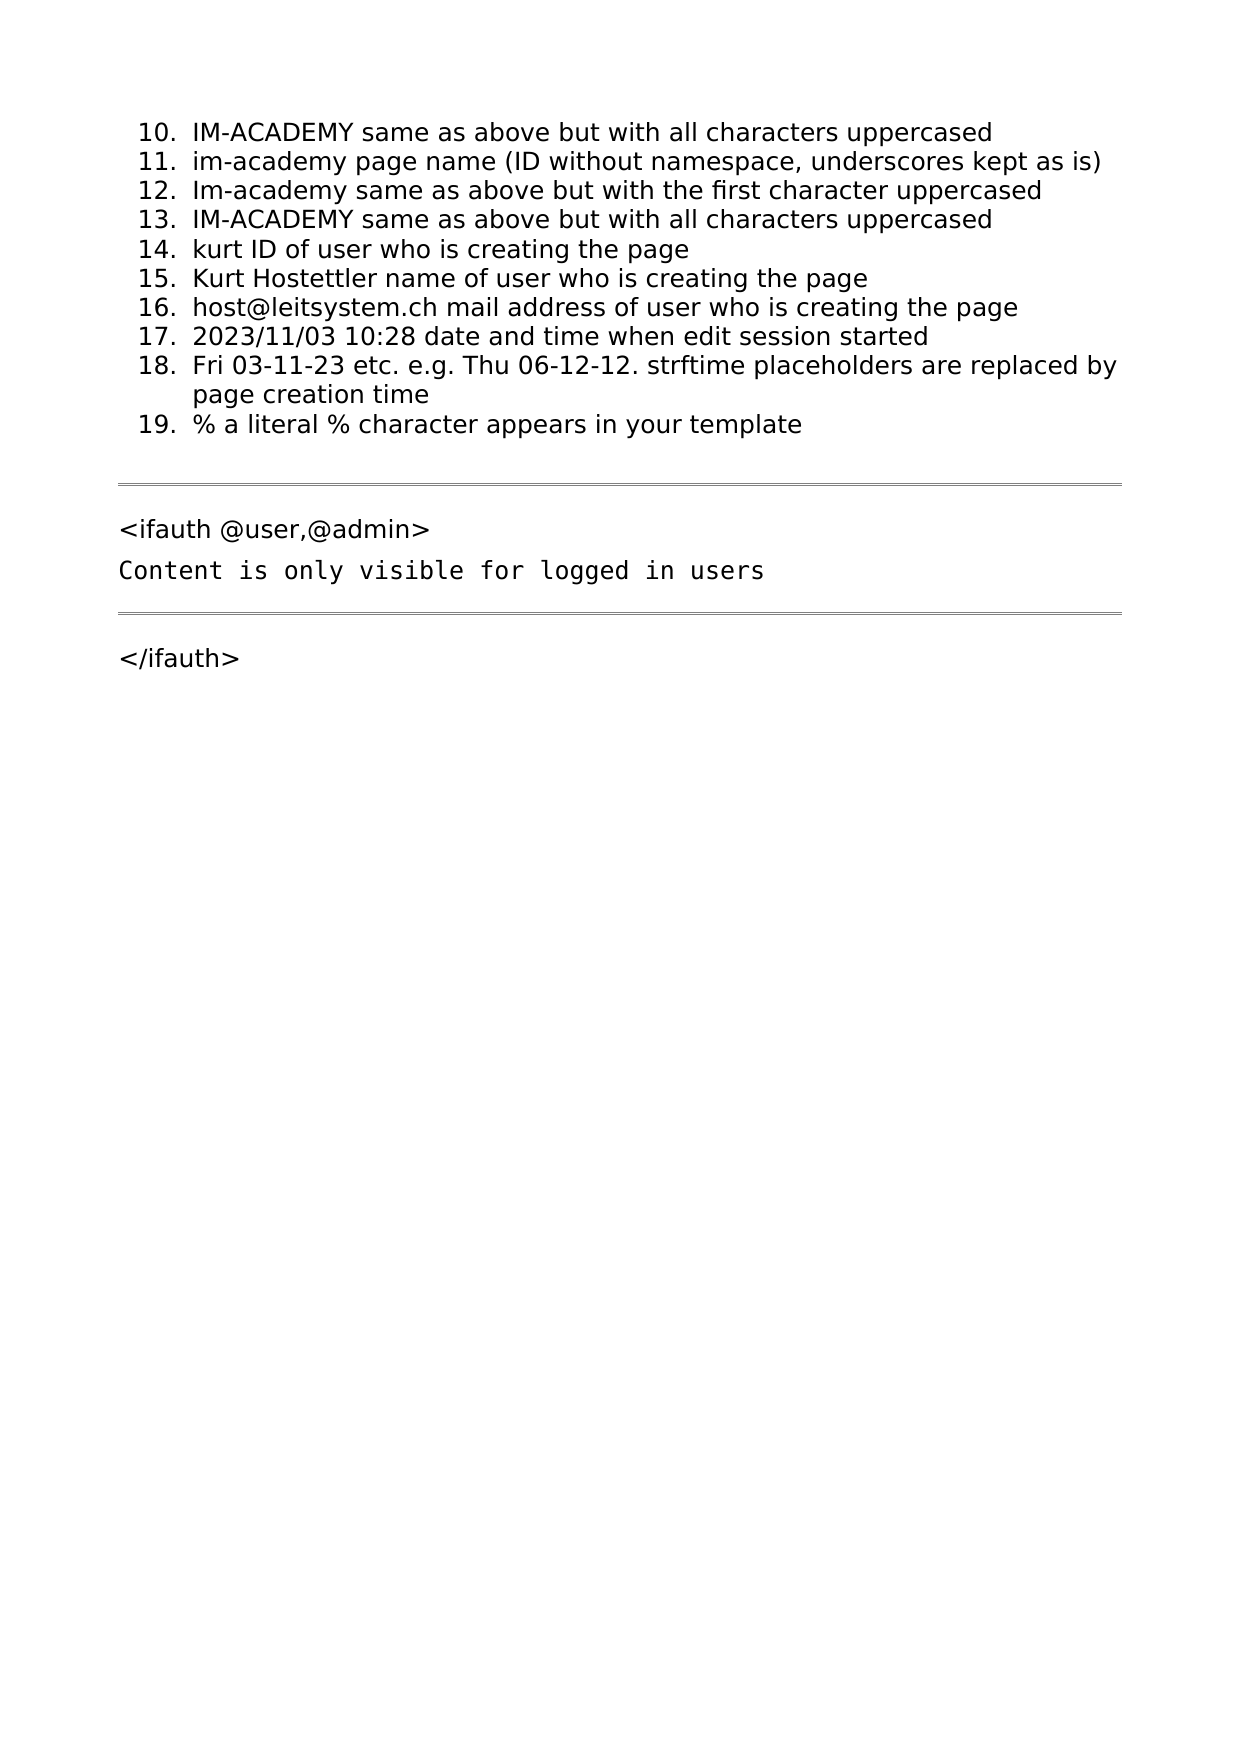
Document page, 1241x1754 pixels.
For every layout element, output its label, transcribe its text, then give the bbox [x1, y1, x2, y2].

list 2023/11/03 10:28 date and time when edit session started [177, 322, 1122, 351]
list IM-ACADEMY same as above but with all characters uppercased [177, 118, 1122, 147]
list host@leitsystem.ch mail address of user who is creating the page [177, 293, 1122, 322]
list kurt ID of user who is creating the page [177, 235, 1122, 264]
list Im-academy same as above but with the first character uppercased [177, 176, 1122, 206]
text <ifauth @user,@admin> [118, 515, 1122, 544]
text </ifauth> [118, 644, 1122, 673]
list im-academy page name (ID without namespace, underscores kept as is) [177, 147, 1122, 176]
list IM-ACADEMY same as above but with all characters uppercased [177, 206, 1122, 235]
list % a literal % character appears in your template [177, 410, 1122, 439]
list Fri 03-11-23 etc. e.g. Thu 06-12-12. strftime placeholders are replaced by page creation time [177, 351, 1122, 410]
list Kurt Hostettler name of user who is creating the page [177, 264, 1122, 293]
text Content is only visible for logged in users [118, 556, 1122, 586]
